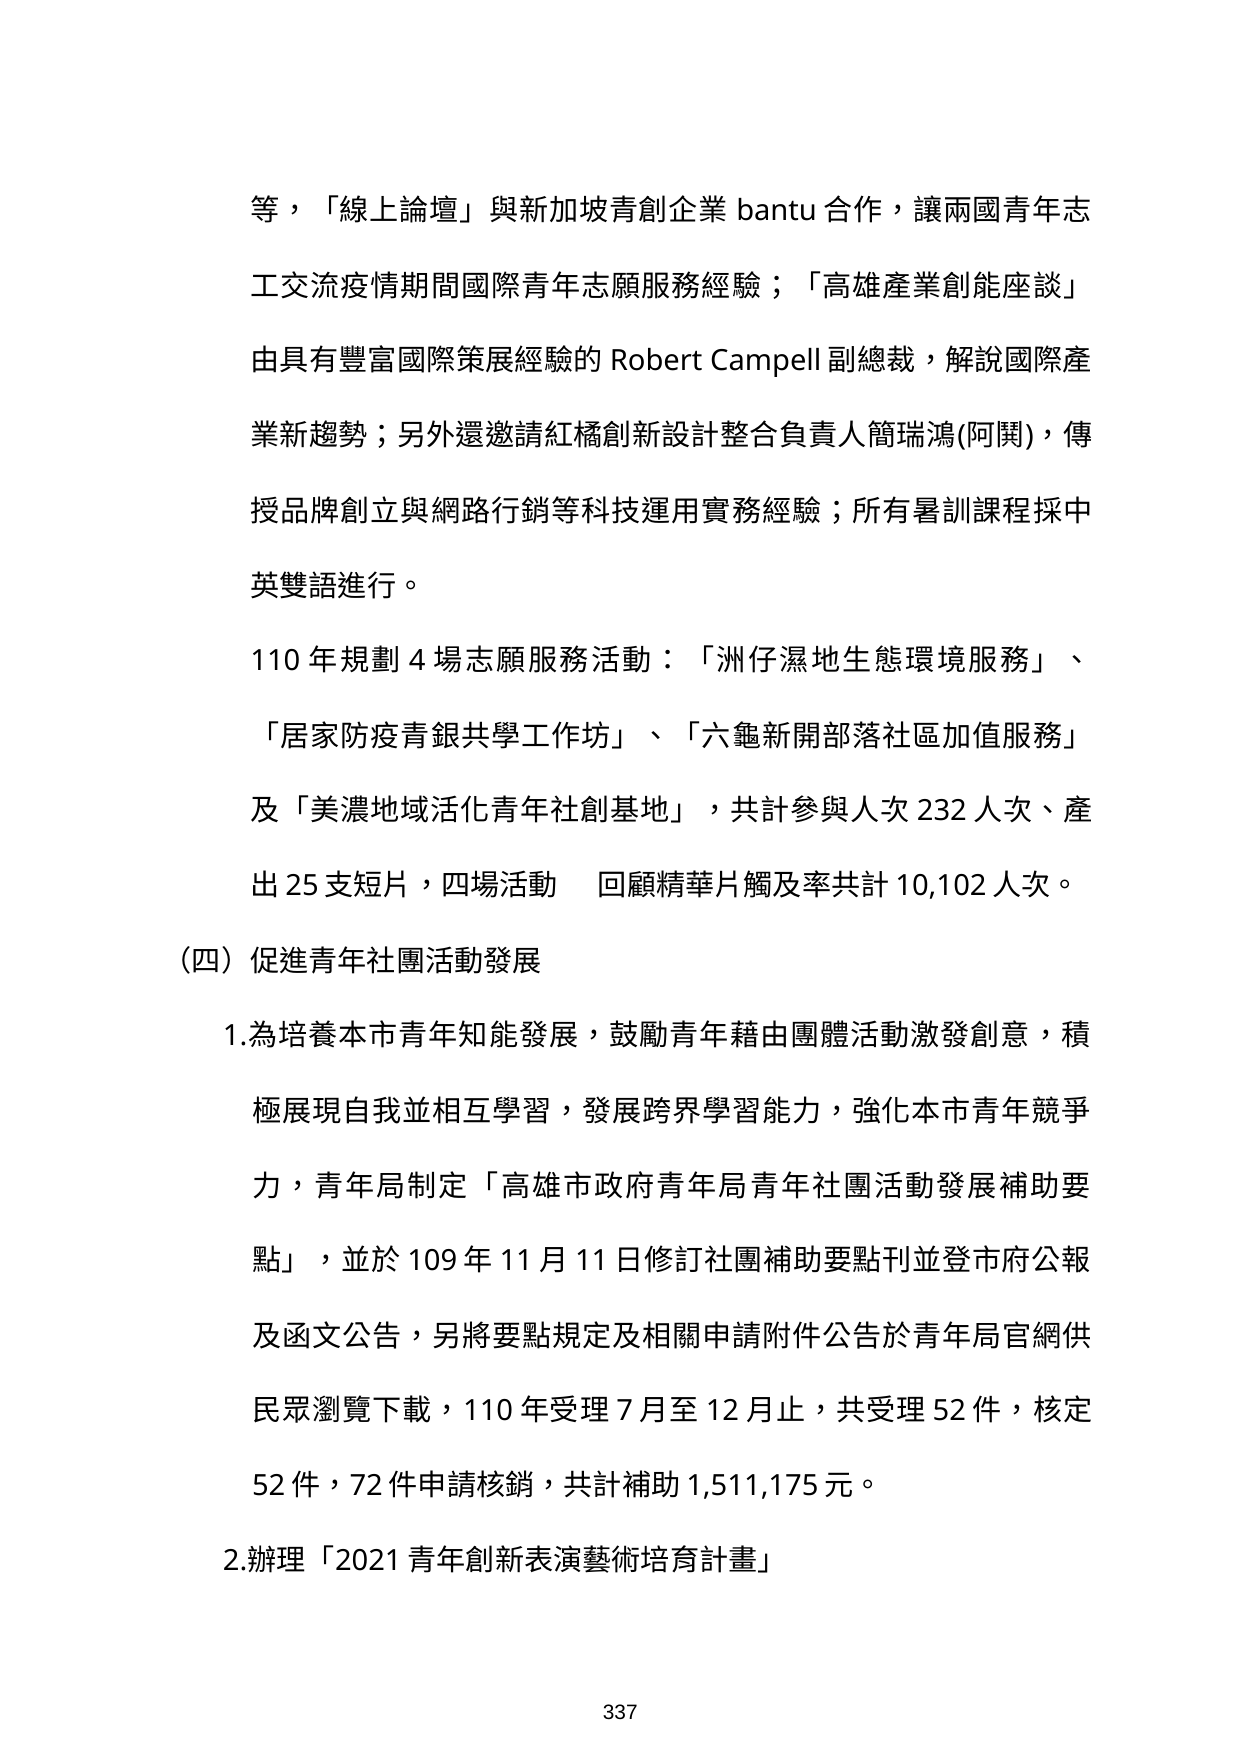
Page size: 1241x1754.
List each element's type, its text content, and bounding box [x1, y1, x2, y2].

text （四）促進青年社團活動發展 [162, 914, 1092, 989]
text 110年規劃4場志願服務活動：「洲仔濕地生態環境服務」、「居家防疫青銀共學工作坊」、「六龜新開部落社區加值服務」及「美濃地域活化青年社創基地」，共計參與人次232人次、產出25支短片，四場活動 回顧精華片觸及率共計10,102人次。 [250, 614, 1092, 914]
text 等，「線上論壇」與新加坡青創企業bantu合作，讓兩國青年志工交流疫情期間國際青年志願服務經驗；「高雄產業創能座談」由具有豐富國際策展經驗的Robert Campell副總裁，解說國際產業新趨勢；另外還邀請紅橘創新設計整合負責人簡瑞鴻(阿鬨)，傳授品牌創立與網路行銷等科技運用實務經驗；所有暑訓課程採中英雙語進行。 [250, 164, 1092, 614]
text 1.為培養本市青年知能發展，鼓勵青年藉由團體活動激發創意，積極展現自我並相互學習，發展跨界學習能力，強化本市青年競爭力，青年局制定「高雄市政府青年局青年社團活動發展補助要點」，並於109年11月11日修訂社團補助要點刊並登市府公報及函文公告，另將要點規定及相關申請附件公告於青年局官網供民眾瀏覽下載，110年受理7月至12月止，共受理52件，核定52件，72件申請核銷，共計補助1,511,175元。 [223, 989, 1092, 1514]
text 2.辦理「2021青年創新表演藝術培育計畫」 [223, 1514, 1092, 1589]
